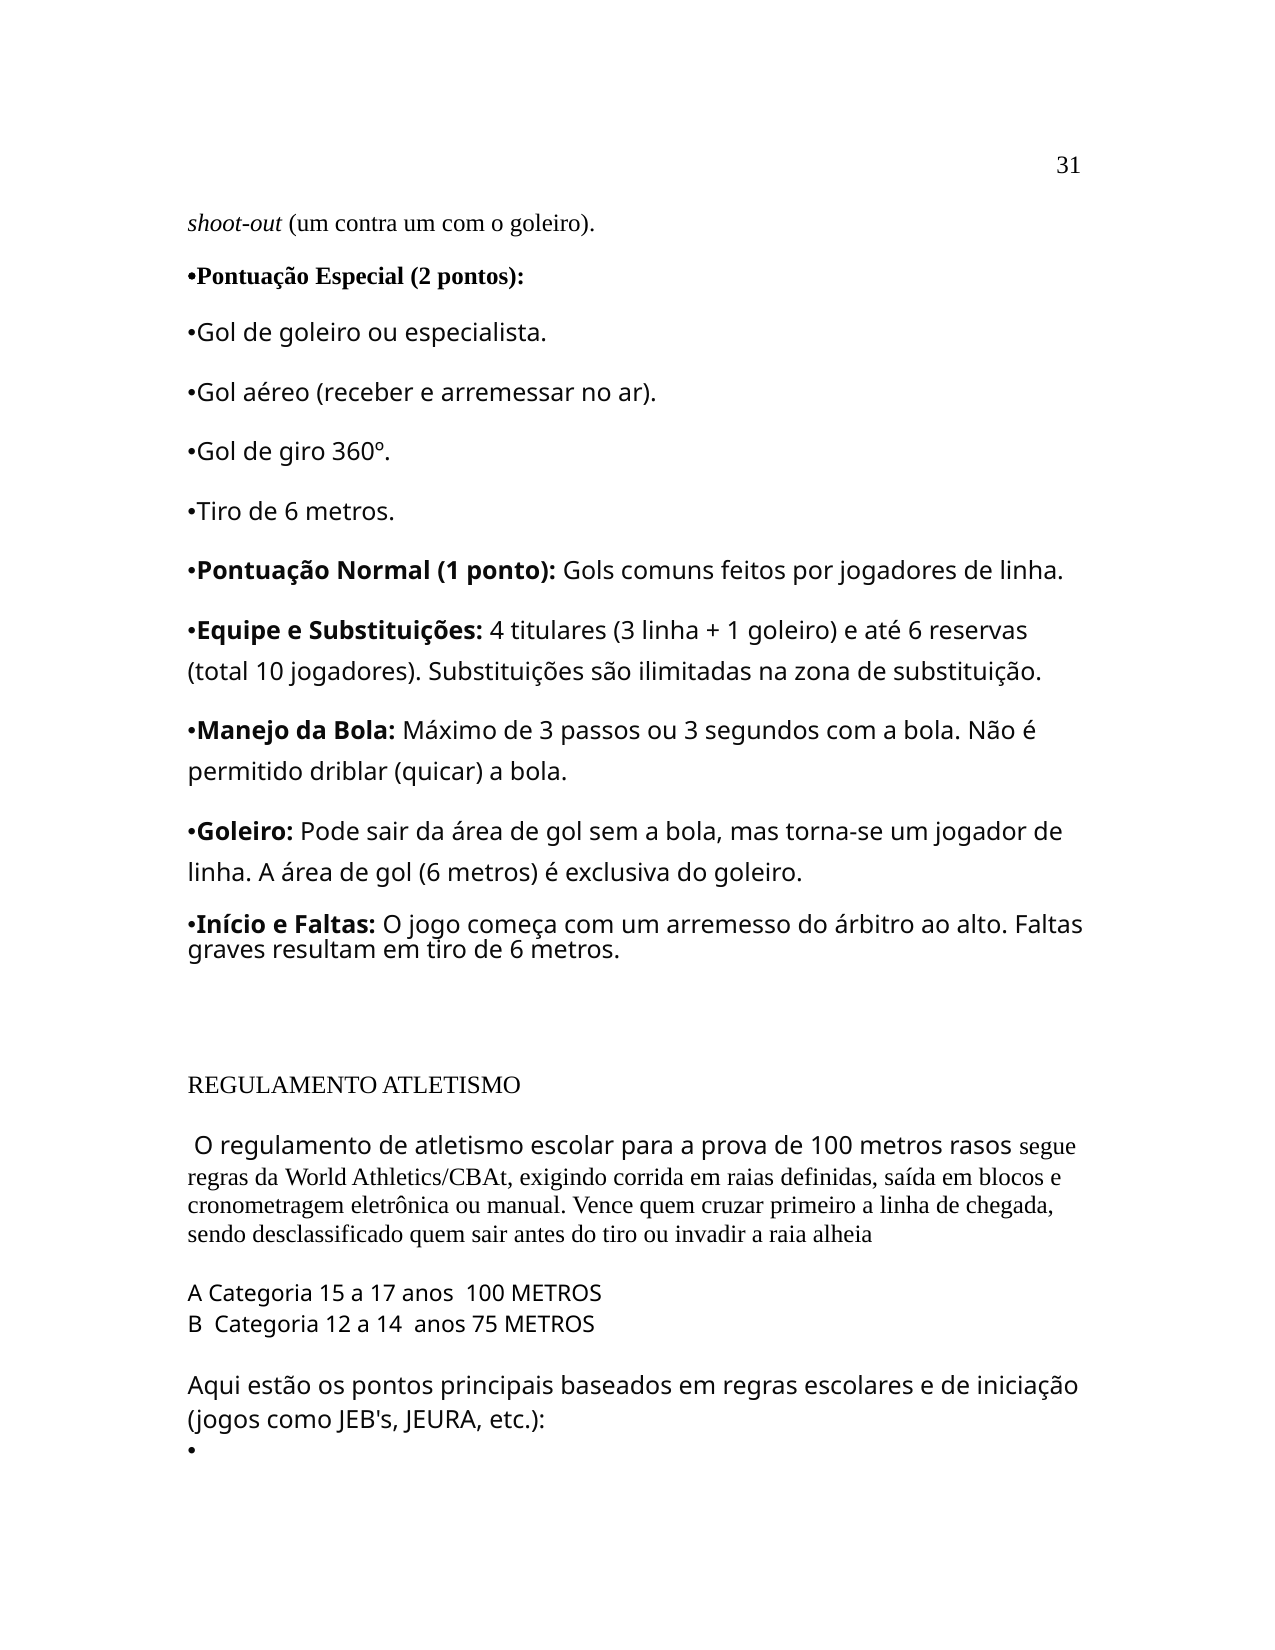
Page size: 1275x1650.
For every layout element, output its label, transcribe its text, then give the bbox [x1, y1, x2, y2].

text O regulamento de atletismo escolar para a prova de 100 metros rasos segue regras da World Athletics/CBAt, exigindo corrida em raias definidas, saída em blocos e cronometragem eletrônica ou manual. Vence quem cruzar primeiro a linha de chegada, sendo desclassificado quem sair antes do tiro ou invadir a raia alheia [187, 1128, 1087, 1248]
list Gol de giro 360º. [187, 434, 1087, 468]
list Gol de goleiro ou especialista. [187, 315, 1087, 349]
list Gol aéreo (receber e arremessar no ar). [187, 374, 1087, 408]
text A Categoria 15 a 17 anos 100 METROS [187, 1277, 1087, 1308]
list Início e Faltas: O jogo começa com um arremesso do árbitro ao alto. Faltas graves resultam em tiro de 6 metros. [187, 914, 1087, 964]
text B Categoria 12 a 14 anos 75 METROS [187, 1308, 1087, 1339]
list Pontuação Especial (2 pontos): [187, 261, 1087, 290]
list Tiro de 6 metros. [187, 493, 1087, 527]
text Aqui estão os pontos principais baseados em regras escolares e de iniciação (jogos como JEB's, JEURA, etc.): [187, 1368, 1087, 1436]
list shoot-out (um contra um com o goleiro). [187, 208, 1087, 237]
list Equipe e Substituições: 4 titulares (3 linha + 1 goleiro) e até 6 reservas (total 10 jogadores). Substituições são ilimitadas na zona de substituição. [187, 613, 1087, 687]
list Goleiro: Pode sair da área de gol sem a bola, mas torna-se um jogador de linha. A área de gol (6 metros) é exclusiva do goleiro. [187, 813, 1087, 888]
list Pontuação Normal (1 ponto): Gols comuns feitos por jogadores de linha. [187, 553, 1087, 587]
list Manejo da Bola: Máximo de 3 passos ou 3 segundos com a bola. Não é permitido driblar (quicar) a bola. [187, 713, 1087, 788]
text REGULAMENTO ATLETISMO [187, 1070, 1087, 1099]
